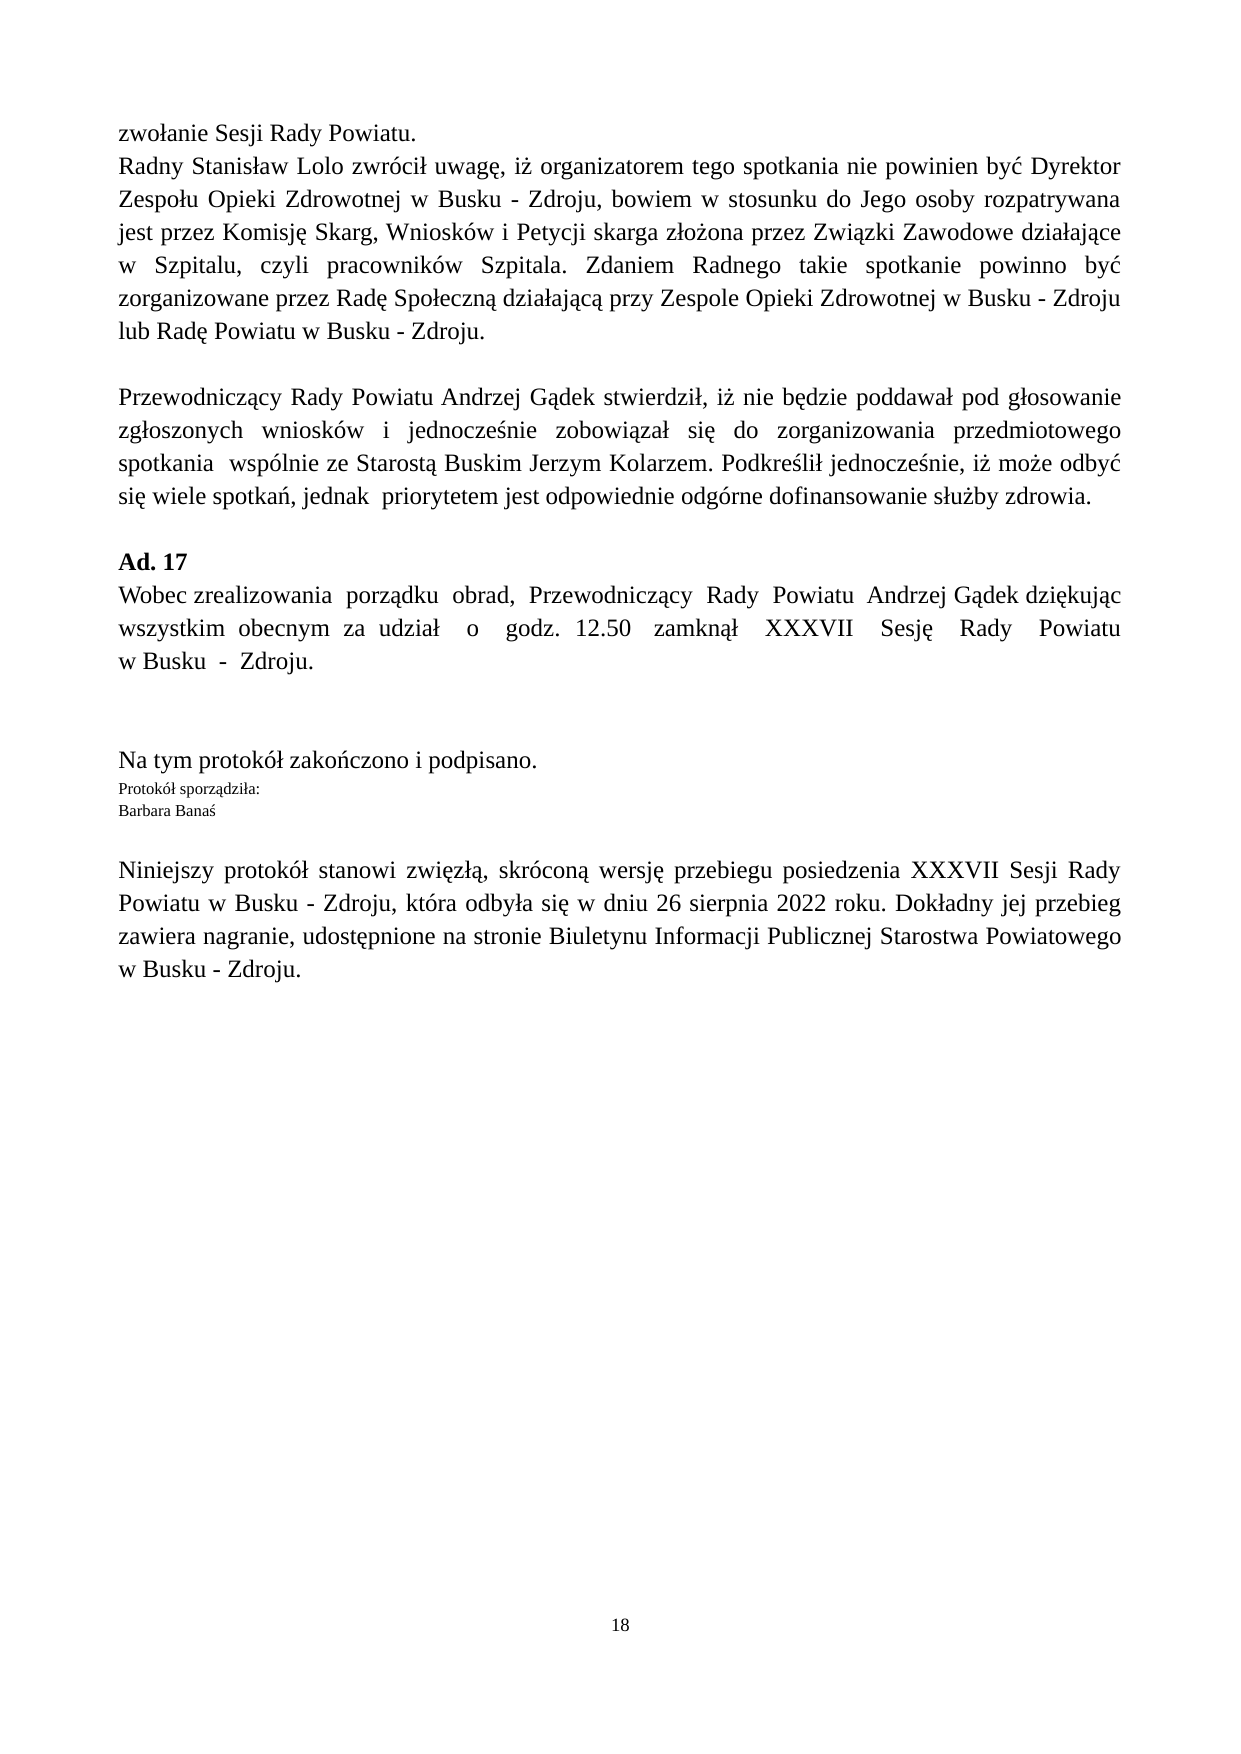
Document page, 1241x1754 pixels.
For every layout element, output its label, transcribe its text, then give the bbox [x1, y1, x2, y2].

text Ad. 17 [118, 547, 1122, 576]
text Wobec zrealizowania porządku obrad, Przewodniczący Rady Powiatu Andrzej Gądek dziękując wszystkim obecnym za udział o godz. 12.50 zamknął XXXVII Sesję Rady Powiatu w Busku - Zdroju. [118, 580, 1122, 675]
text Protokół sporządziła: [118, 778, 1122, 798]
text Radny Stanisław Lolo zwrócił uwagę, iż organizatorem tego spotkania nie powinien być Dyrektor Zespołu Opieki Zdrowotnej w Busku - Zdroju, bowiem w stosunku do Jego osoby rozpatrywana jest przez Komisję Skarg, Wniosków i Petycji skarga złożona przez Związki Zawodowe działające w Szpitalu, czyli pracowników Szpitala. Zdaniem Radnego takie spotkanie powinno być zorganizowane przez Radę Społeczną działającą przy Zespole Opieki Zdrowotnej w Busku - Zdroju lub Radę Powiatu w Busku - Zdroju. [118, 151, 1122, 345]
text Przewodniczący Rady Powiatu Andrzej Gądek stwierdził, iż nie będzie poddawał pod głosowanie zgłoszonych wniosków i jednocześnie zobowiązał się do zorganizowania przedmiotowego spotkania wspólnie ze Starostą Buskim Jerzym Kolarzem. Podkreślił jednocześnie, iż może odbyć się wiele spotkań, jednak priorytetem jest odpowiednie odgórne dofinansowanie służby zdrowia. [118, 382, 1122, 510]
text zwołanie Sesji Rady Powiatu. [118, 118, 1122, 147]
text Barbara Banaś [118, 800, 1122, 819]
text Niniejszy protokół stanowi zwięzłą, skróconą wersję przebiegu posiedzenia XXXVII Sesji Rady Powiatu w Busku - Zdroju, która odbyła się w dniu 26 sierpnia 2022 roku. Dokładny jej przebieg zawiera nagranie, udostępnione na stronie Biuletynu Informacji Publicznej Starostwa Powiatowego w Busku - Zdroju. [118, 855, 1122, 983]
text Na tym protokół zakończono i podpisano. [118, 745, 1122, 774]
